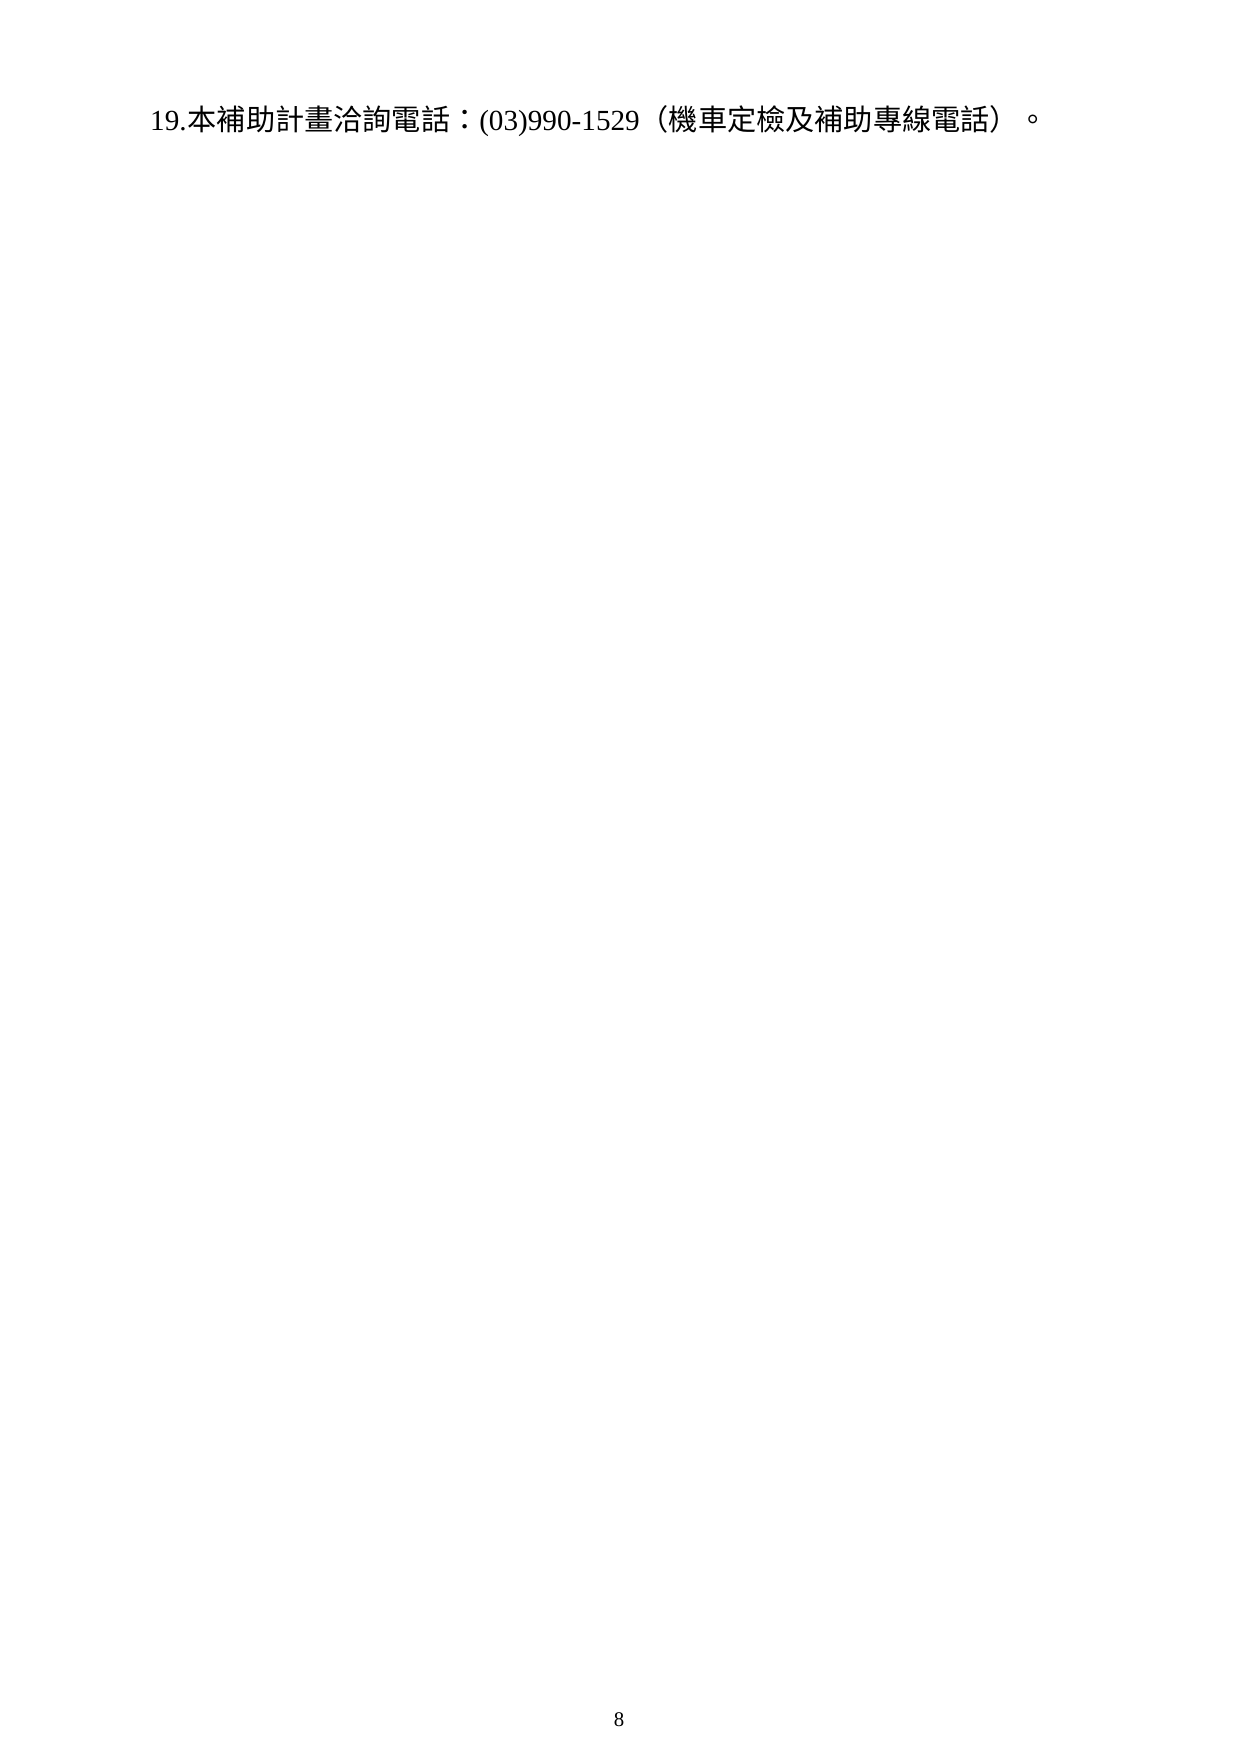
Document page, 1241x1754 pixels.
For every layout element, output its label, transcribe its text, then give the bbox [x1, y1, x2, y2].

list 本補助計畫洽詢電話：(03)990-1529（機車定檢及補助專線電話）。 [150, 82, 1087, 157]
